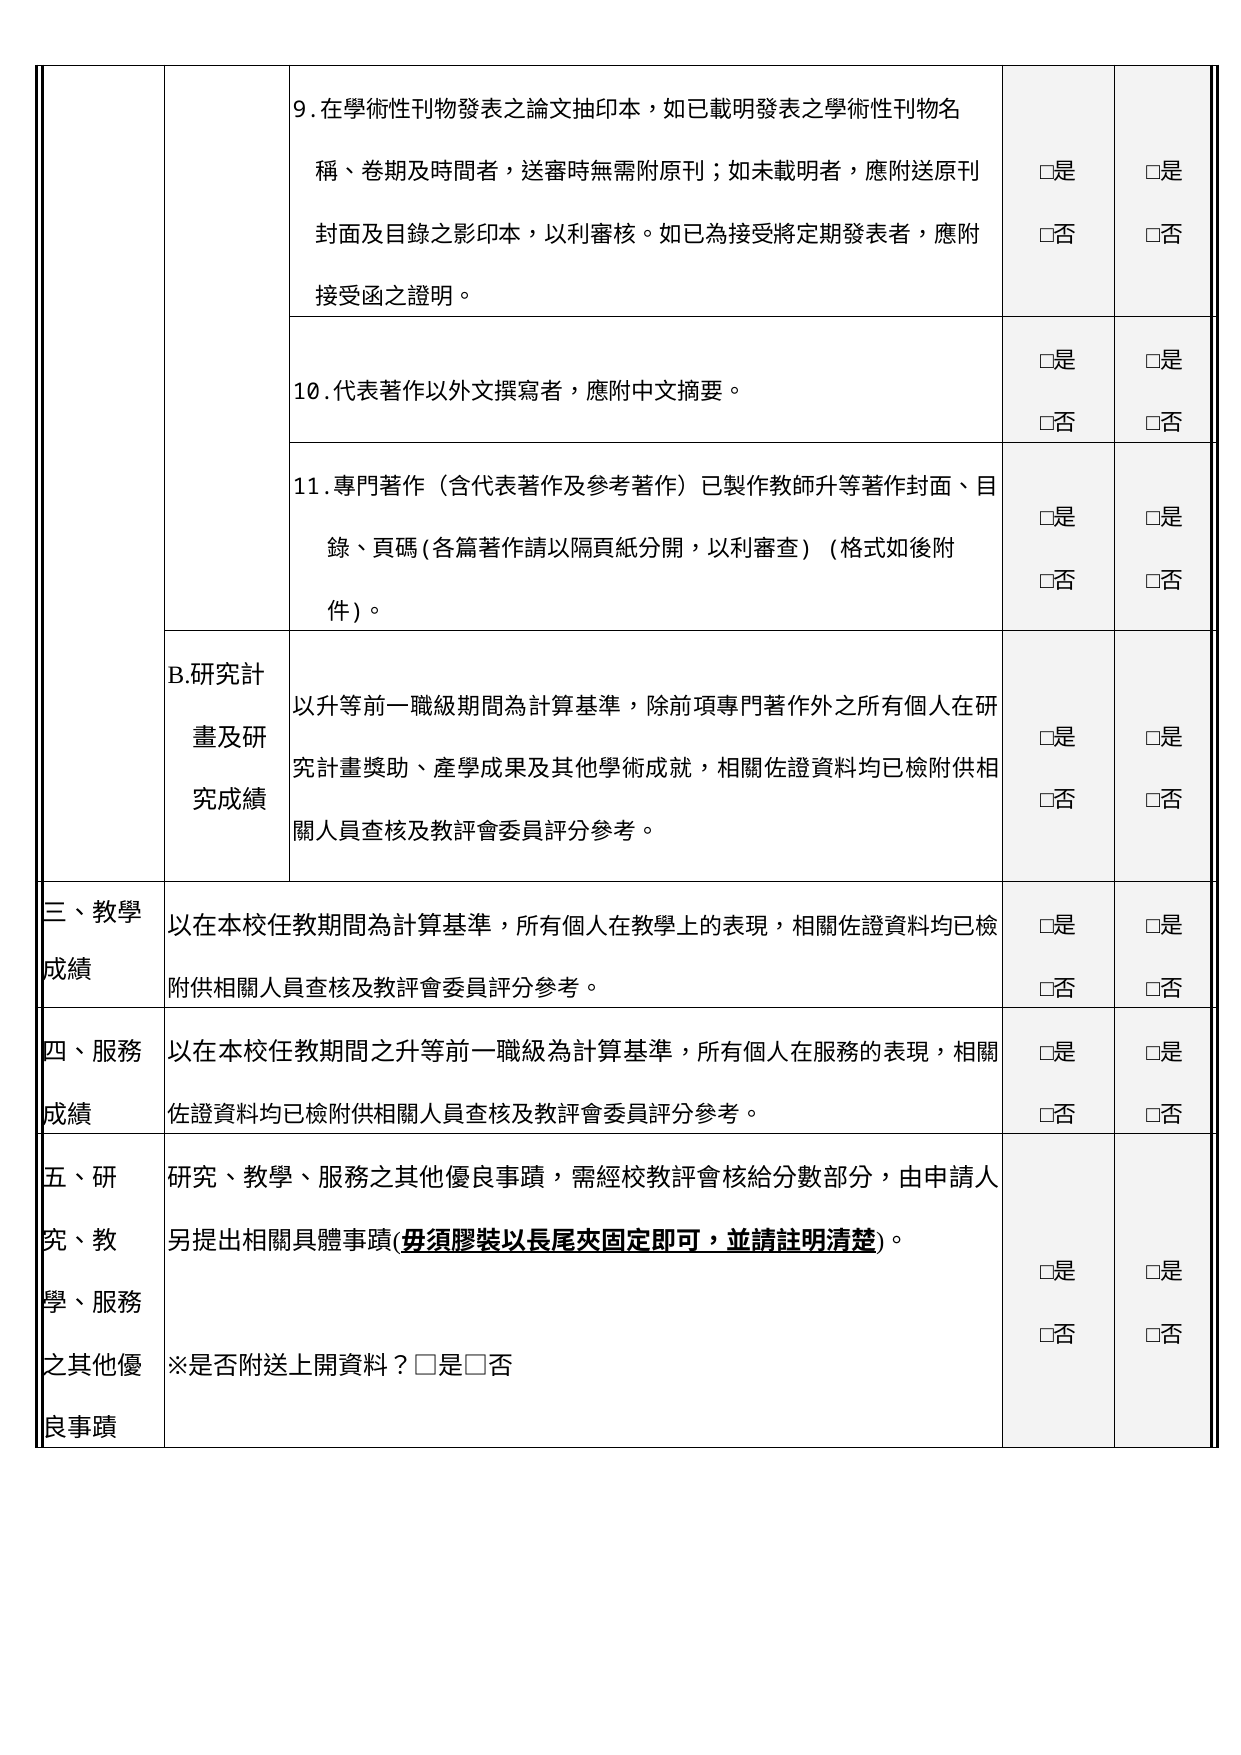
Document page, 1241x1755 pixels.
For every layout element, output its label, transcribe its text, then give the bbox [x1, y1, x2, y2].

table_cell 四、服務 成績 [44, 1008, 164, 1133]
table_cell □是 □否 [1115, 631, 1210, 881]
table_cell □是 □否 [1115, 443, 1210, 630]
table_cell 以在本校任教期間為計算基準，所有個人在教學上的表現，相關佐證資料均已檢附供相關人員查核及教評會委員評分參考。 [165, 882, 1002, 1007]
table_cell □是 □否 [1003, 1008, 1114, 1133]
table_cell 9.在學術性刊物發表之論文抽印本，如已載明發表之學術性刊物名 稱、卷期及時間者，送審時無需附原刊；如未載明者，應附送原刊封面及目錄之影印本，以利審核。如已為接受將定期發表者，應附接受函之證明。 [290, 66, 1002, 316]
table_cell □是 □否 [1003, 66, 1114, 316]
table_cell 11.專門著作（含代表著作及參考著作）已製作教師升等著作封面、目錄、頁碼(各篇著作請以隔頁紙分開，以利審查) (格式如後附件)。 [290, 443, 1002, 630]
table_cell 以在本校任教期間之升等前一職級為計算基準，所有個人在服務的表現，相關佐證資料均已檢附供相關人員查核及教評會委員評分參考。 [165, 1008, 1002, 1133]
table_cell □是 □否 [1003, 443, 1114, 630]
table_cell [165, 66, 289, 630]
table_cell 以升等前一職級期間為計算基準，除前項專門著作外之所有個人在研究計畫獎助、產學成果及其他學術成就，相關佐證資料均已檢附供相關人員查核及教評會委員評分參考。 [290, 631, 1002, 881]
table_cell 10.代表著作以外文撰寫者，應附中文摘要。 [290, 317, 1002, 442]
table_cell 五、研究、教學、服務之其他優良事蹟 [44, 1134, 164, 1447]
table_cell □是 □否 [1115, 66, 1210, 316]
table_cell B.研究計畫及研究成績 [165, 631, 289, 881]
table_cell □是 □否 [1003, 882, 1114, 1007]
table_cell 三、教學 成績 [44, 882, 164, 1007]
table_cell [44, 66, 164, 881]
table_cell □是 □否 [1115, 317, 1210, 442]
table_cell □是 □否 [1115, 882, 1210, 1007]
table_cell □是 □否 [1003, 631, 1114, 881]
table_cell □是 □否 [1003, 317, 1114, 442]
table_cell 研究、教學、服務之其他優良事蹟，需經校教評會核給分數部分，由申請人另提出相關具體事蹟(毋須膠裝以長尾夾固定即可，並請註明清楚)。 ※是否附送上開資料？□是□否 [165, 1134, 1002, 1447]
table_cell □是 □否 [1115, 1008, 1210, 1133]
table_cell □是 □否 [1003, 1134, 1114, 1447]
table_cell □是 □否 [1115, 1134, 1210, 1447]
